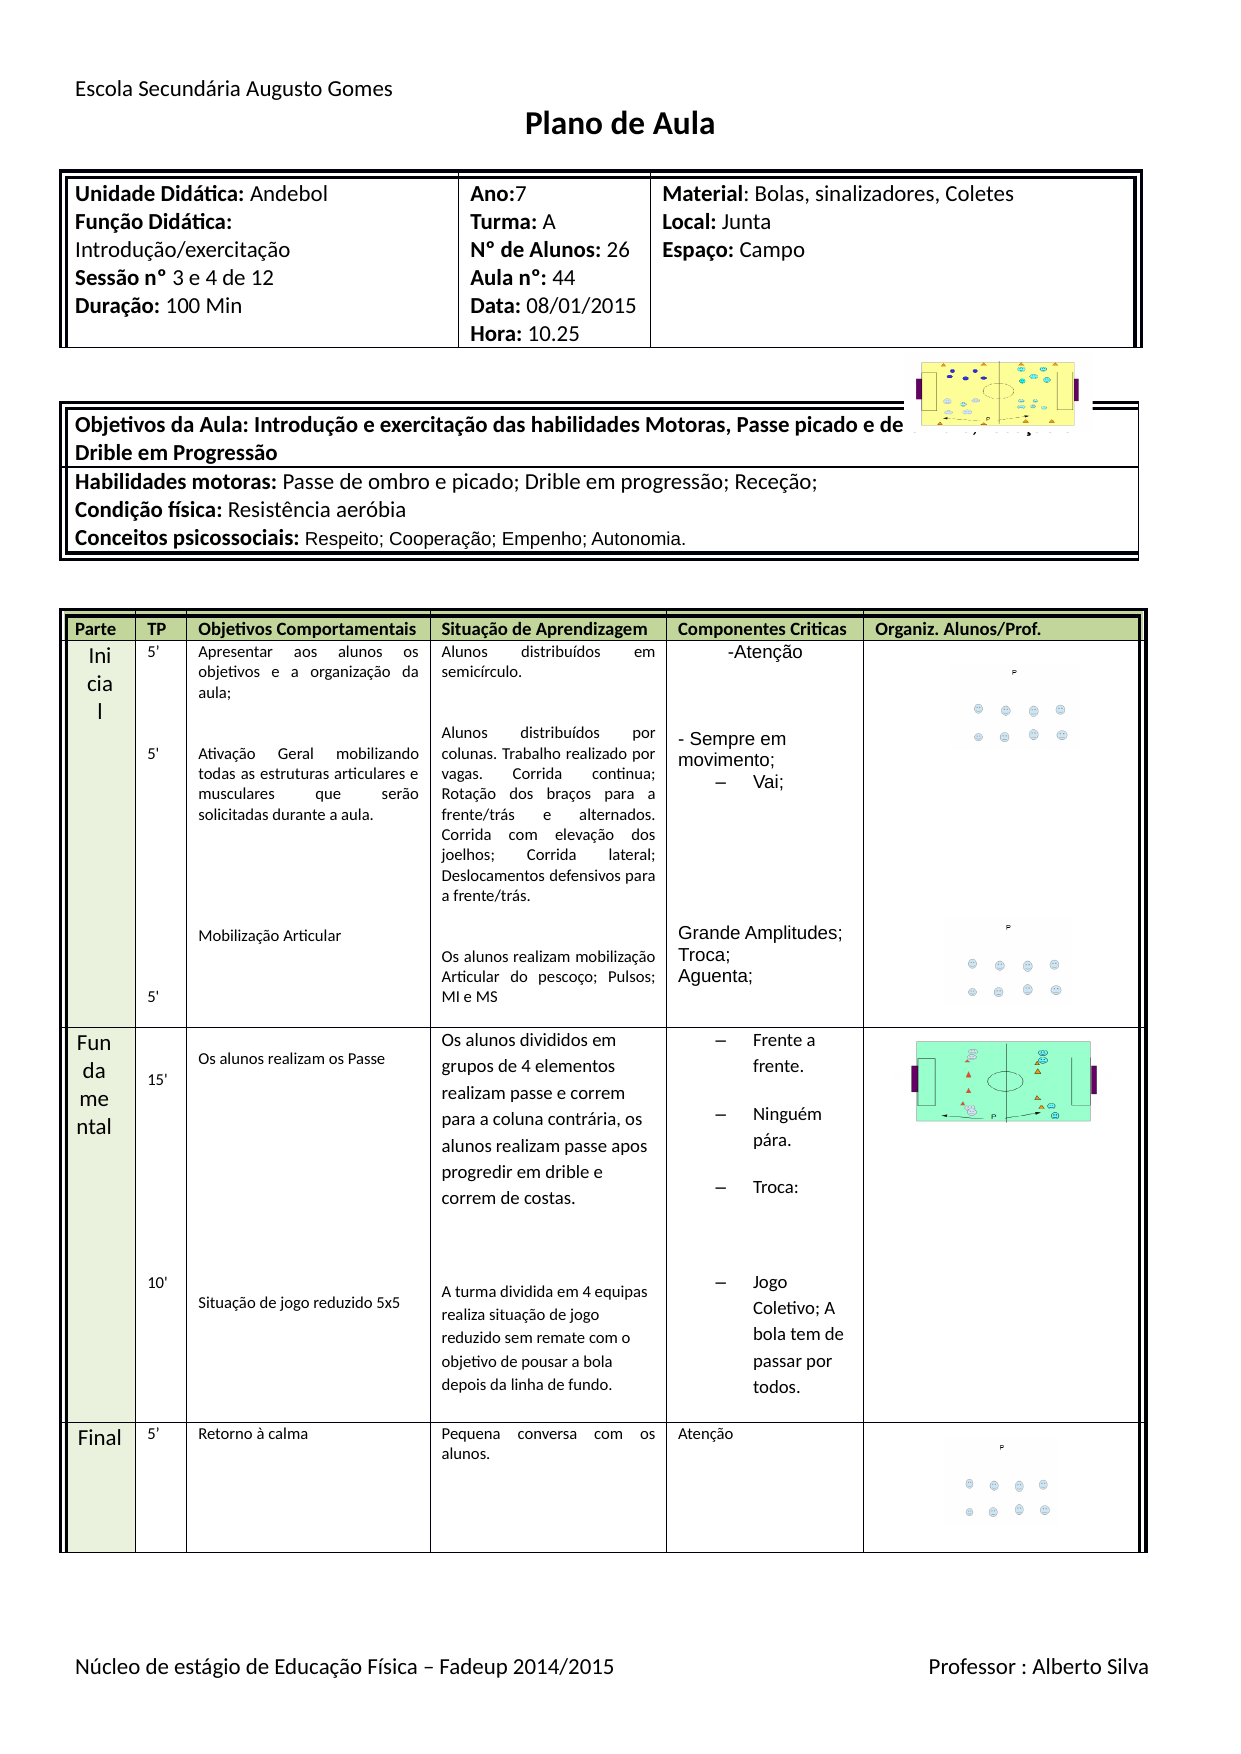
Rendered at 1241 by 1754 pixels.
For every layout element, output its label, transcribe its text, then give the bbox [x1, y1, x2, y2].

table_cell [864, 1028, 1138, 1422]
table_header TP [136, 618, 186, 640]
table_cell Fundamental [68, 1028, 135, 1422]
text Plano de Aula [75, 102, 1165, 142]
table_cell Atenção [667, 1423, 863, 1552]
table_cell 15' 10' [136, 1028, 186, 1422]
table_cell [864, 1423, 1138, 1552]
table_header Objetivos Comportamentais [187, 618, 430, 640]
table_cell Os alunos divididos em grupos de 4 elementos realizam passe e correm para a coluna contrária, os alunos realizam passe apos progredir em drible e correm de costas. A turma dividida em 4 equipas realiza situação de jogo reduzido sem remate com o objetivo de pousar a bola depois da linha de fundo. [431, 1028, 666, 1422]
table_cell Inicial [68, 641, 135, 1027]
table_header Componentes Criticas [667, 618, 863, 640]
table_cell 5’ 5' 5' [136, 641, 186, 1027]
table_header Ano:7 Turma: A Nº de Alunos: 26 Aula nº: 44 Data: 08/01/2015 Hora: 10.25 [459, 179, 650, 347]
table_cell Habilidades motoras: Passe de ombro e picado; Drible em progressão; Receção; Condição física: Resistência aeróbia Conceitos psicossociais: Respeito; Cooperação; Empenho; Autonomia. [68, 468, 1138, 551]
table_header Material: Bolas, sinalizadores, Coletes Local: Junta Espaço: Campo [651, 173, 1138, 347]
table_cell Apresentar aos alunos os objetivos e a organização da aula; Ativação Geral mobilizando todas as estruturas articulares e musculares que serão solicitadas durante a aula. Mobilização Articular [187, 641, 430, 1027]
table_header Organiz. Alunos/Prof. [864, 611, 1143, 640]
table_cell Frente a frente. Ninguém pára. Troca: Jogo Coletivo; A bola tem de passar por todos. [667, 1028, 863, 1422]
table_header Objetivos da Aula: Introdução e exercitação das habilidades Motoras, Passe picado e de ombro, receção e Drible em Progressão [68, 410, 1138, 466]
table_header Parte [64, 611, 135, 640]
table_cell Pequena conversa com os alunos. [431, 1423, 666, 1552]
table_header Unidade Didática: Andebol Função Didática: Introdução/exercitação Sessão nº 3 e 4 de 12 Duração: 100 Min [64, 173, 458, 347]
table_header Situação de Aprendizagem [431, 618, 666, 640]
table_header Objetivos da Aula: Introdução e exercitação das habilidades Motoras, Passe picado e de ombro, receção e Drible em Progressão [64, 404, 904, 466]
table_cell -Atenção - Sempre em movimento; Vai; Grande Amplitudes; Troca; Aguenta; [667, 641, 863, 1027]
table_cell [864, 641, 1138, 1027]
table_cell Os alunos realizam os Passe Situação de jogo reduzido 5x5 [187, 1028, 430, 1422]
table_cell Alunos distribuídos em semicírculo. Alunos distribuídos por colunas. Trabalho realizado por vagas. Corrida continua; Rotação dos braços para a frente/trás e alternados. Corrida com elevação dos joelhos; Corrida lateral; Deslocamentos defensivos para a frente/trás. Os alunos realizam mobilização Articular do pescoço; Pulsos; MI e MS [431, 641, 666, 1027]
table_cell Retorno à calma [187, 1423, 430, 1552]
table_cell 5’ [136, 1423, 186, 1552]
table_cell Final [68, 1423, 135, 1552]
